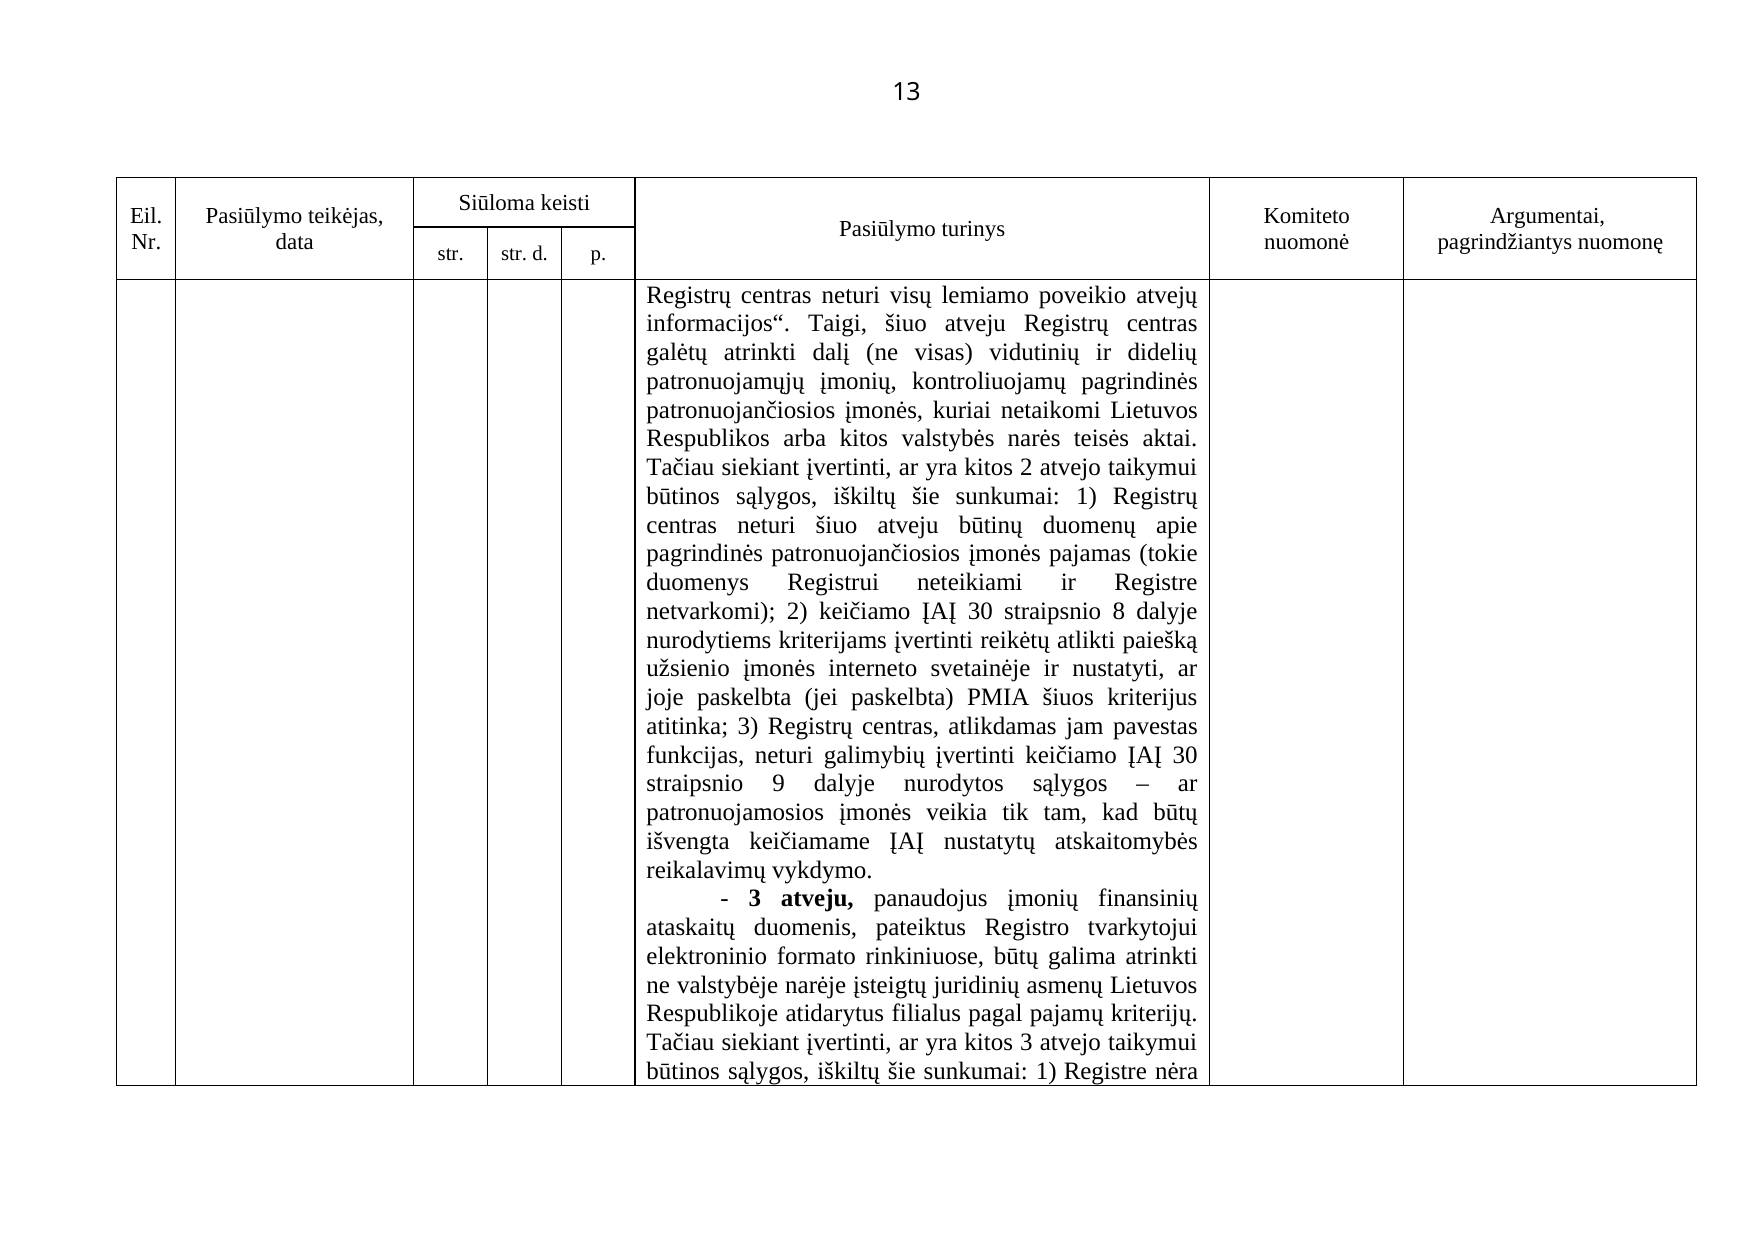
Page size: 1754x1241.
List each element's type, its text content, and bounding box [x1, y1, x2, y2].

table_header Eil. Nr. [117, 178, 175, 279]
table_cell str. d. [488, 228, 561, 279]
table_cell [1404, 280, 1696, 1085]
table_cell [1210, 280, 1403, 1085]
table_cell [117, 280, 175, 1085]
table_cell [176, 280, 413, 1085]
table_cell [414, 280, 487, 1085]
table_header Komiteto nuomonė [1210, 178, 1403, 279]
table_cell [488, 280, 561, 1085]
table_cell str. [414, 228, 487, 279]
table_header Siūloma keisti [414, 178, 634, 226]
table_cell [562, 280, 634, 1085]
table_header Pasiūlymo teikėjas, data [176, 178, 413, 279]
table_cell p. [562, 228, 634, 279]
table_header Argumentai, pagrindžiantys nuomonę [1404, 178, 1696, 279]
table_cell Registrų centras neturi visų lemiamo poveikio atvejų informacijos“. Taigi, šiuo atveju Registrų centras galėtų atrinkti dalį (ne visas) vidutinių ir didelių patronuojamųjų įmonių, kontroliuojamų pagrindinės patronuojančiosios įmonės, kuriai netaikomi Lietuvos Respublikos arba kitos valstybės narės teisės aktai. Tačiau siekiant įvertinti, ar yra kitos 2 atvejo taikymui būtinos sąlygos, iškiltų šie sunkumai: 1) Registrų centras neturi šiuo atveju būtinų duomenų apie pagrindinės patronuojančiosios įmonės pajamas (tokie duomenys Registrui neteikiami ir Registre netvarkomi); 2) keičiamo ĮAĮ 30 straipsnio 8 dalyje nurodytiems kriterijams įvertinti reikėtų atlikti paiešką užsienio įmonės interneto svetainėje ir nustatyti, ar joje paskelbta (jei paskelbta) PMIA šiuos kriterijus atitinka; 3) Registrų centras, atlikdamas jam pavestas funkcijas, neturi galimybių įvertinti keičiamo ĮAĮ 30 straipsnio 9 dalyje nurodytos sąlygos – ar patronuojamosios įmonės veikia tik tam, kad būtų išvengta keičiamame ĮAĮ nustatytų atskaitomybės reikalavimų vykdymo. - 3 atveju, panaudojus įmonių finansinių ataskaitų duomenis, pateiktus Registro tvarkytojui elektroninio formato rinkiniuose, būtų galima atrinkti ne valstybėje narėje įsteigtų juridinių asmenų Lietuvos Respublikoje atidarytus filialus pagal pajamų kriterijų. Tačiau siekiant įvertinti, ar yra kitos 3 atvejo taikymui būtinos sąlygos, iškiltų šie sunkumai: 1) Registre nėra [636, 280, 1209, 1085]
table_header Pasiūlymo turinys [636, 178, 1209, 279]
